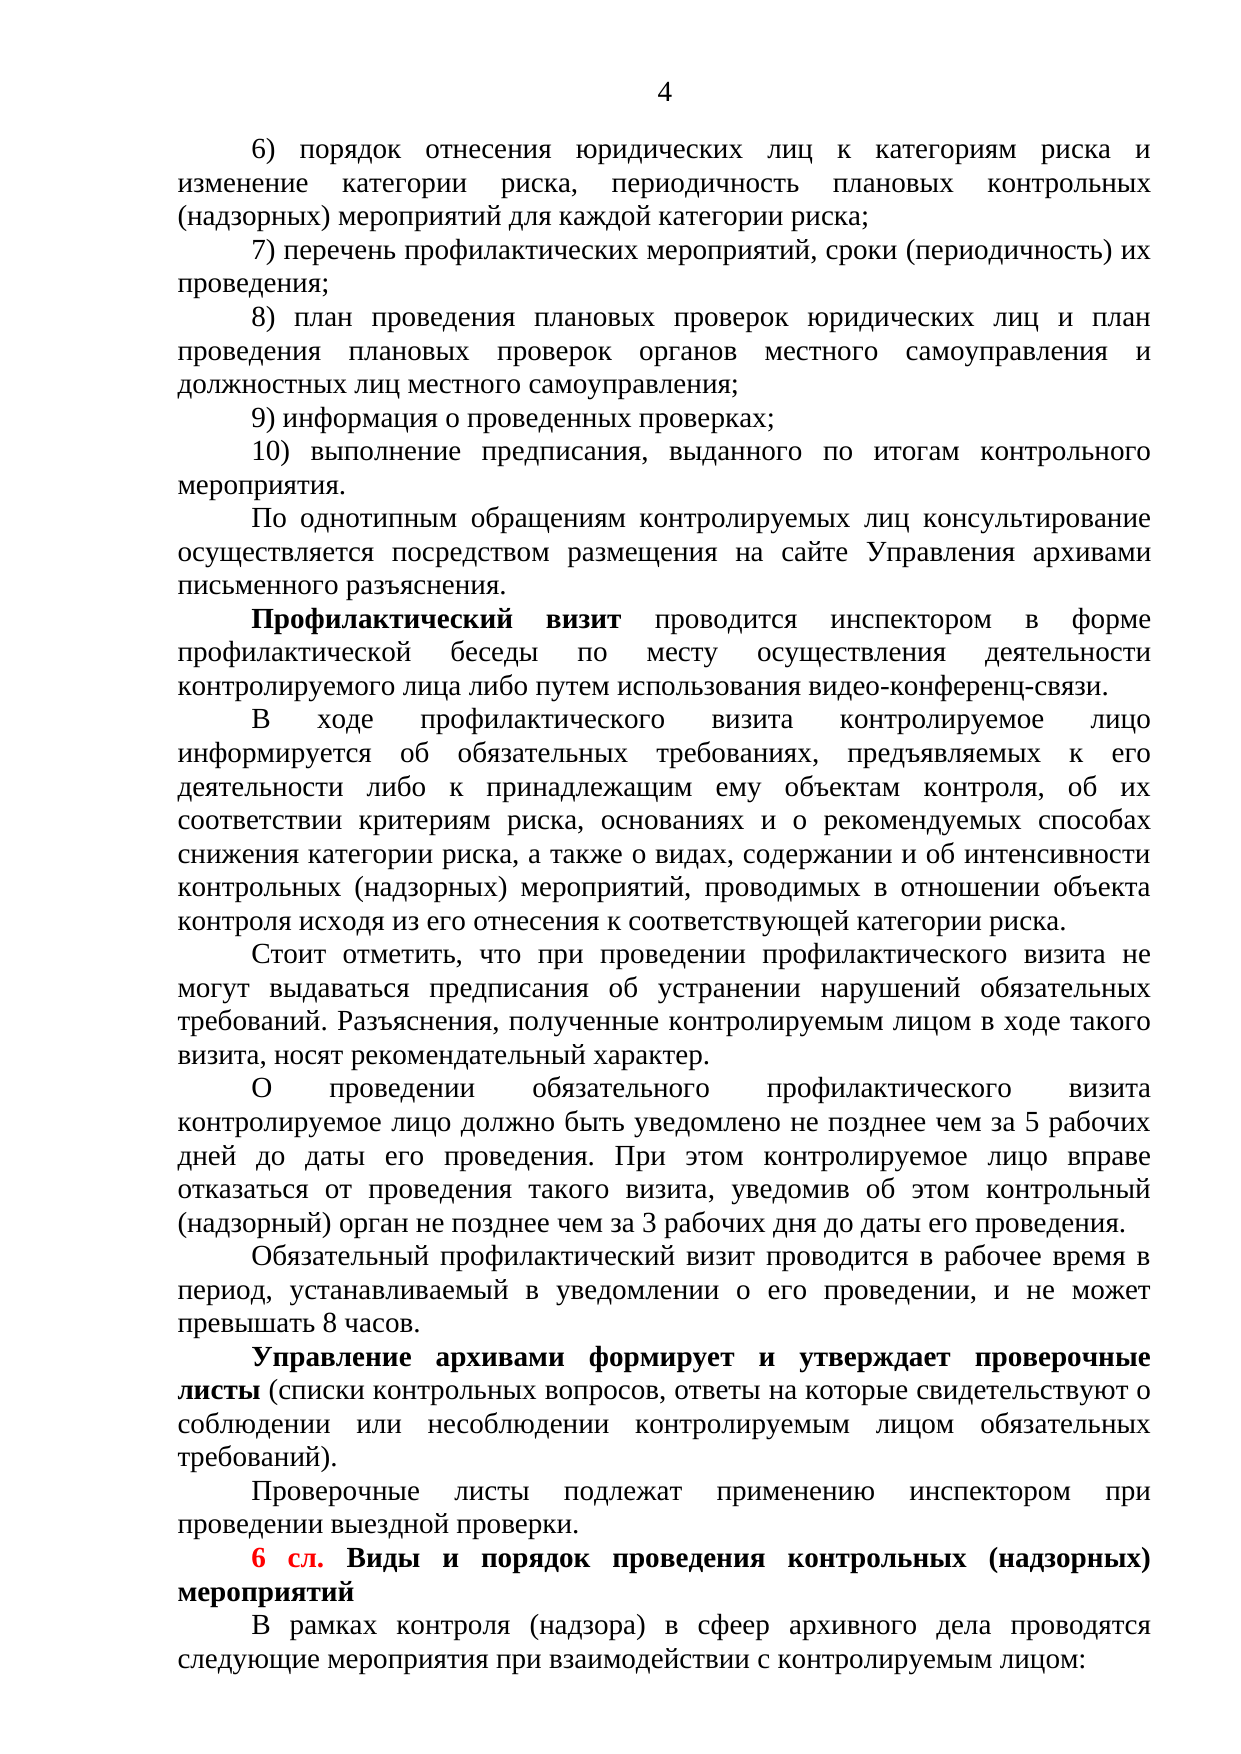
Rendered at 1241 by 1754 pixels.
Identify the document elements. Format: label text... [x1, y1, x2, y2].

text 9) информация о проведенных проверках; [177, 400, 1152, 433]
text В рамках контроля (надзора) в сфеер архивного дела проводятся следующие мероприятия при взаимодействии с контролируемым лицом: [177, 1607, 1152, 1674]
text Обязательный профилактический визит проводится в рабочее время в период, устанавливаемый в уведомлении о его проведении, и не может превышать 8 часов. [177, 1238, 1152, 1339]
text Управление архивами формирует и утверждает проверочные листы (списки контрольных вопросов, ответы на которые свидетельствуют о соблюдении или несоблюдении контролируемым лицом обязательных требований). [177, 1339, 1152, 1473]
text По однотипным обращениям контролируемых лиц консультирование осуществляется посредством размещения на сайте Управления архивами письменного разъяснения. [177, 500, 1152, 601]
text 7) перечень профилактических мероприятий, сроки (периодичность) их проведения; [177, 232, 1152, 299]
text 10) выполнение предписания, выданного по итогам контрольного мероприятия. [177, 433, 1152, 500]
text 6 сл. Виды и порядок проведения контрольных (надзорных) мероприятий [177, 1540, 1152, 1607]
text Проверочные листы подлежат применению инспектором при проведении выездной проверки. [177, 1473, 1152, 1540]
text О проведении обязательного профилактического визита контролируемое лицо должно быть уведомлено не позднее чем за 5 рабочих дней до даты его проведения. При этом контролируемое лицо вправе отказаться от проведения такого визита, уведомив об этом контрольный (надзорный) орган не позднее чем за 3 рабочих дня до даты его проведения. [177, 1071, 1152, 1238]
text Профилактический визит проводится инспектором в форме профилактической беседы по месту осуществления деятельности контролируемого лица либо путем использования видео-конференц-связи. [177, 601, 1152, 702]
text Стоит отметить, что при проведении профилактического визита не могут выдаваться предписания об устранении нарушений обязательных требований. Разъяснения, полученные контролируемым лицом в ходе такого визита, носят рекомендательный характер. [177, 936, 1152, 1071]
text В ходе профилактического визита контролируемое лицо информируется об обязательных требованиях, предъявляемых к его деятельности либо к принадлежащим ему объектам контроля, об их соответствии критериям риска, основаниях и о рекомендуемых способах снижения категории риска, а также о видах, содержании и об интенсивности контрольных (надзорных) мероприятий, проводимых в отношении объекта контроля исходя из его отнесения к соответствующей категории риска. [177, 702, 1152, 936]
text 8) план проведения плановых проверок юридических лиц и план проведения плановых проверок органов местного самоуправления и должностных лиц местного самоуправления; [177, 299, 1152, 400]
text 6) порядок отнесения юридических лиц к категориям риска и изменение категории риска, периодичность плановых контрольных (надзорных) мероприятий для каждой категории риска; [177, 131, 1152, 232]
